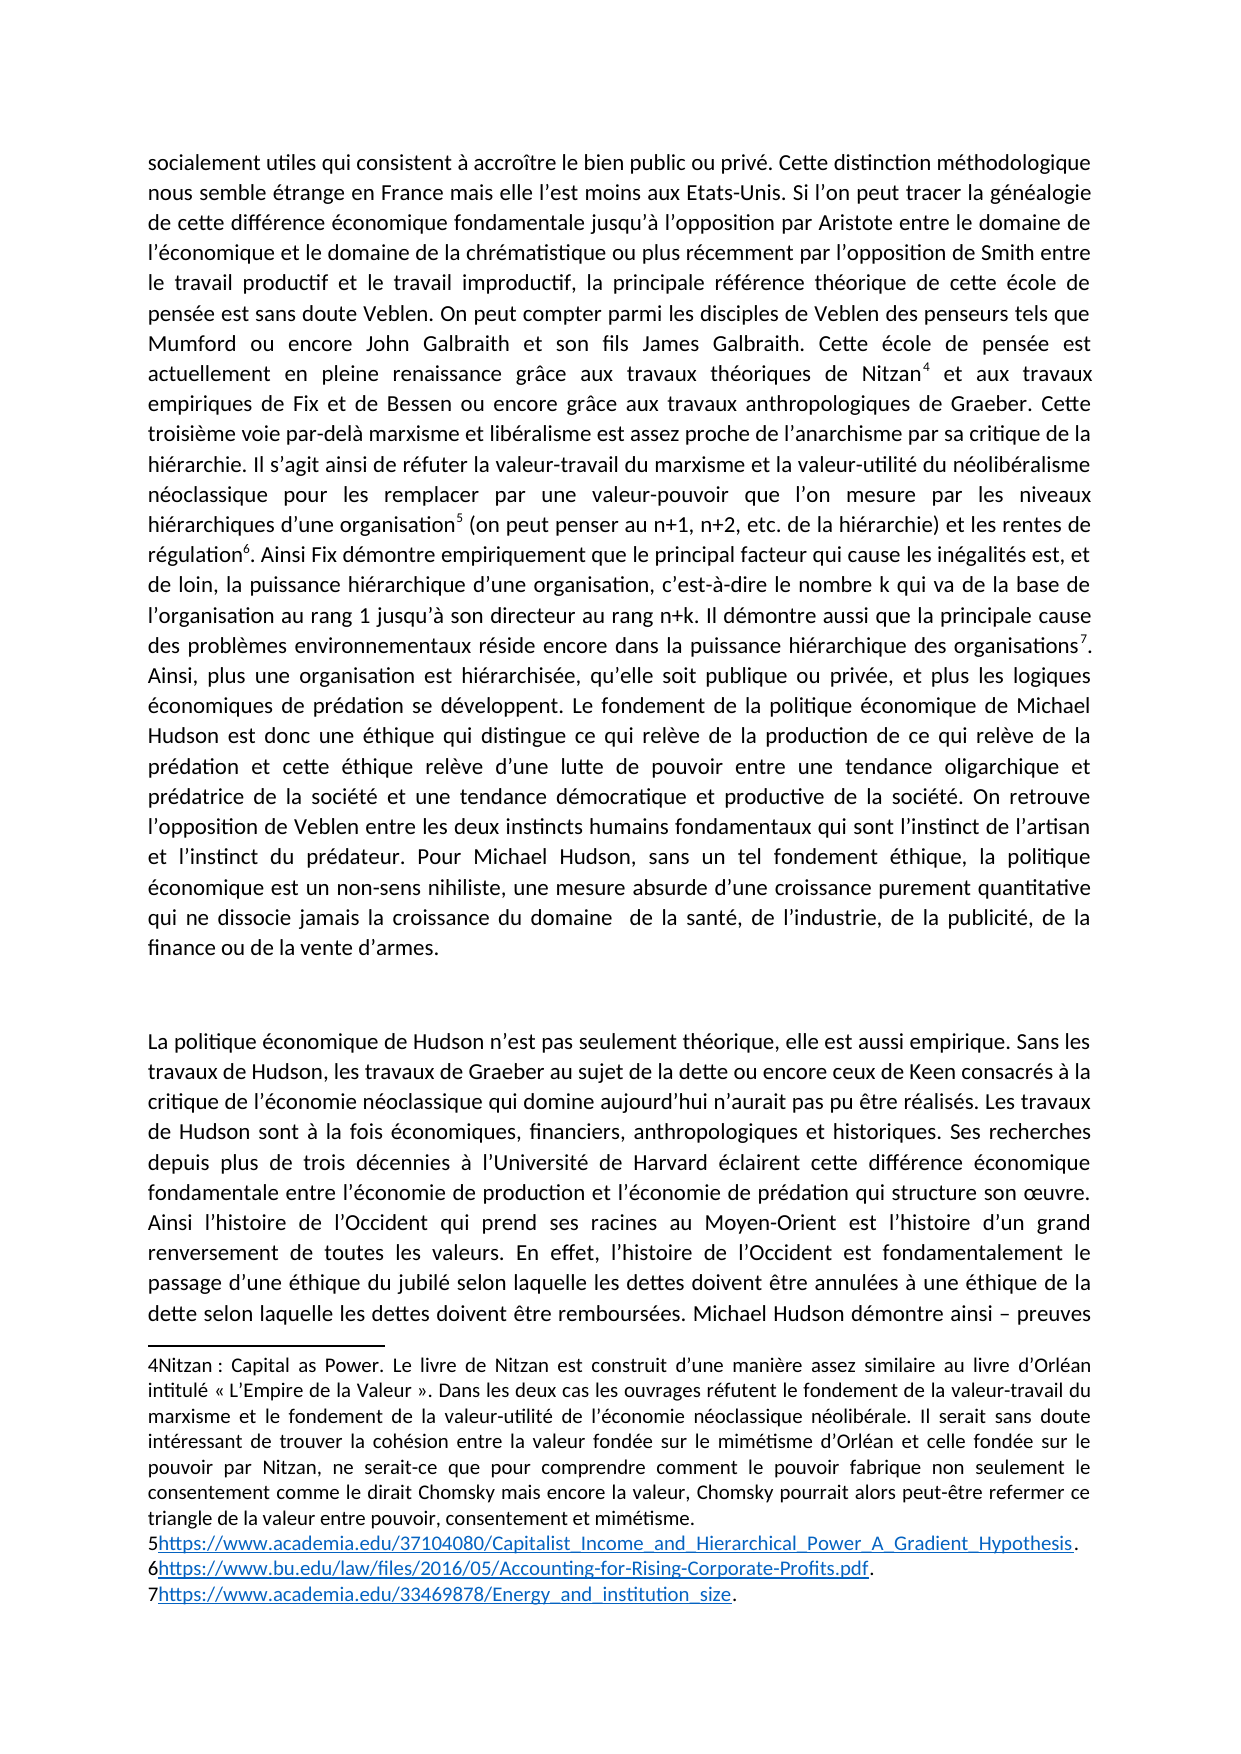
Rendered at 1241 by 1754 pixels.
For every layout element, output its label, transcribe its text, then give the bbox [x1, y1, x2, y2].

text socialement utiles qui consistent à accroître le bien public ou privé. Cette distinction méthodologique nous semble étrange en France mais elle l’est moins aux Etats-Unis. Si l’on peut tracer la généalogie de cette différence économique fondamentale jusqu’à l’opposition par Aristote entre le domaine de l’économique et le domaine de la chrématistique ou plus récemment par l’opposition de Smith entre le travail productif et le travail improductif, la principale référence théorique de cette école de pensée est sans doute Veblen. On peut compter parmi les disciples de Veblen des penseurs tels que Mumford ou encore John Galbraith et son fils James Galbraith. Cette école de pensée est actuellement en pleine renaissance grâce aux travaux théoriques de Nitzan et aux travaux empiriques de Fix et de Bessen ou encore grâce aux travaux anthropologiques de Graeber. Cette troisième voie par-delà marxisme et libéralisme est assez proche de l’anarchisme par sa critique de la hiérarchie. Il s’agit ainsi de réfuter la valeur-travail du marxisme et la valeur-utilité du néolibéralisme néoclassique pour les remplacer par une valeur-pouvoir que l’on mesure par les niveaux hiérarchiques d’une organisation (on peut penser au n+1, n+2, etc. de la hiérarchie) et les rentes de régulation. Ainsi Fix démontre empiriquement que le principal facteur qui cause les inégalités est, et de loin, la puissance hiérarchique d’une organisation, c’est-à-dire le nombre k qui va de la base de l’organisation au rang 1 jusqu’à son directeur au rang n+k. Il démontre aussi que la principale cause des problèmes environnementaux réside encore dans la puissance hiérarchique des organisations. Ainsi, plus une organisation est hiérarchisée, qu’elle soit publique ou privée, et plus les logiques économiques de prédation se développent. Le fondement de la politique économique de Michael Hudson est donc une éthique qui distingue ce qui relève de la production de ce qui relève de la prédation et cette éthique relève d’une lutte de pouvoir entre une tendance oligarchique et prédatrice de la société et une tendance démocratique et productive de la société. On retrouve l’opposition de Veblen entre les deux instincts humains fondamentaux qui sont l’instinct de l’artisan et l’instinct du prédateur. Pour Michael Hudson, sans un tel fondement éthique, la politique économique est un non-sens nihiliste, une mesure absurde d’une croissance purement quantitative qui ne dissocie jamais la croissance du domaine de la santé, de l’industrie, de la publicité, de la finance ou de la vente d’armes. [148, 148, 1093, 961]
text https://www.academia.edu/33469878/Energy_and_institution_size. [148, 1581, 1093, 1606]
text https://www.bu.edu/law/files/2016/05/Accounting-for-Rising-Corporate-Profits.pdf. [148, 1556, 1093, 1581]
text La politique économique de Hudson n’est pas seulement théorique, elle est aussi empirique. Sans les travaux de Hudson, les travaux de Graeber au sujet de la dette ou encore ceux de Keen consacrés à la critique de l’économie néoclassique qui domine aujourd’hui n’aurait pas pu être réalisés. Les travaux de Hudson sont à la fois économiques, financiers, anthropologiques et historiques. Ses recherches depuis plus de trois décennies à l’Université de Harvard éclairent cette différence économique fondamentale entre l’économie de production et l’économie de prédation qui structure son œuvre. Ainsi l’histoire de l’Occident qui prend ses racines au Moyen-Orient est l’histoire d’un grand renversement de toutes les valeurs. En effet, l’histoire de l’Occident est fondamentalement le passage d’une éthique du jubilé selon laquelle les dettes doivent être annulées à une éthique de la dette selon laquelle les dettes doivent être remboursées. Michael Hudson démontre ainsi – preuves [148, 1027, 1093, 1327]
text https://www.academia.edu/37104080/Capitalist_Income_and_Hierarchical_Power_A_Gradient_Hypothesis. [148, 1530, 1093, 1556]
text Nitzan : Capital as Power. Le livre de Nitzan est construit d’une manière assez similaire au livre d’Orléan intitulé « L’Empire de la Valeur ». Dans les deux cas les ouvrages réfutent le fondement de la valeur-travail du marxisme et le fondement de la valeur-utilité de l’économie néoclassique néolibérale. Il serait sans doute intéressant de trouver la cohésion entre la valeur fondée sur le mimétisme d’Orléan et celle fondée sur le pouvoir par Nitzan, ne serait-ce que pour comprendre comment le pouvoir fabrique non seulement le consentement comme le dirait Chomsky mais encore la valeur, Chomsky pourrait alors peut-être refermer ce triangle de la valeur entre pouvoir, consentement et mimétisme. [148, 1352, 1093, 1530]
